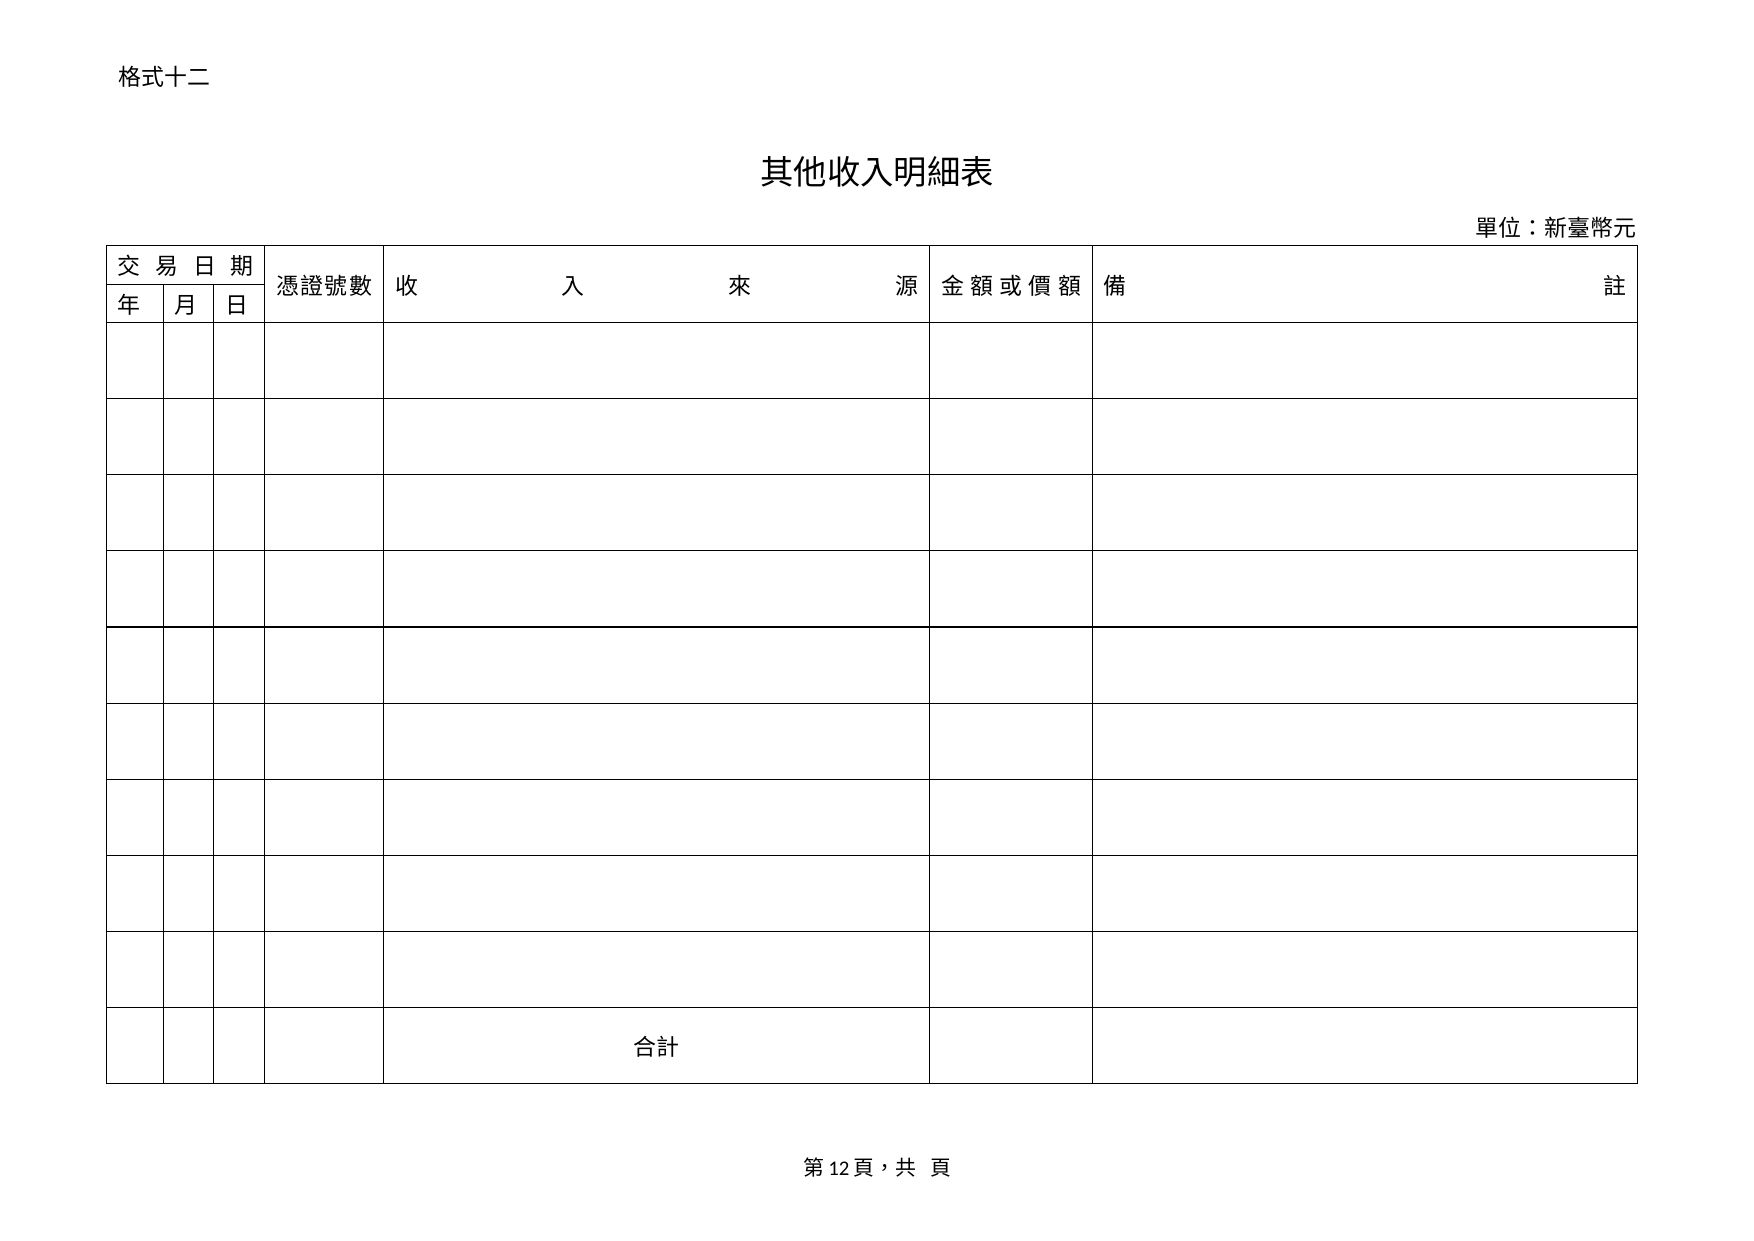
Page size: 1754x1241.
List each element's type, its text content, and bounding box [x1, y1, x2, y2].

text 單位：新臺幣元 [118, 208, 1636, 245]
table_cell [265, 704, 383, 778]
table_header 金額或價額 [930, 246, 1092, 322]
table_cell [265, 932, 383, 1007]
table_cell [214, 704, 264, 778]
table_cell [384, 551, 929, 626]
table_cell [384, 780, 929, 854]
table_cell [1093, 704, 1637, 778]
table_cell [1093, 1008, 1637, 1083]
table_cell [384, 932, 929, 1007]
table_cell 合計 [384, 1008, 929, 1083]
table_cell [164, 628, 213, 702]
table_cell [930, 551, 1092, 626]
table_cell [930, 399, 1092, 474]
table_cell [164, 856, 213, 931]
table_cell [164, 704, 213, 778]
table_cell [107, 704, 163, 778]
table_cell [265, 628, 383, 702]
table_cell [1093, 628, 1637, 702]
table_cell 月 [164, 285, 213, 322]
table_cell [265, 551, 383, 626]
table_cell [164, 323, 213, 398]
table_cell [1093, 856, 1637, 931]
table_cell [107, 932, 163, 1007]
table_cell [384, 628, 929, 702]
table_cell [384, 475, 929, 550]
text 其他收入明細表 [118, 133, 1636, 208]
table_cell [164, 551, 213, 626]
table_cell [107, 475, 163, 550]
table_cell [265, 780, 383, 854]
table_header 交易日期 [107, 246, 264, 284]
table_cell [265, 1008, 383, 1083]
table_cell [214, 475, 264, 550]
table_cell 日 [214, 285, 264, 322]
table_cell [265, 856, 383, 931]
table_cell [214, 323, 264, 398]
table_cell [107, 628, 163, 702]
table_cell [1093, 475, 1637, 550]
table_cell [384, 323, 929, 398]
table_cell [265, 475, 383, 550]
table_cell [214, 932, 264, 1007]
table_cell [265, 399, 383, 474]
table_cell [1093, 780, 1637, 854]
table_cell [164, 475, 213, 550]
table_cell [1093, 551, 1637, 626]
table_cell [107, 856, 163, 931]
table_cell [930, 1008, 1092, 1083]
table_cell [107, 551, 163, 626]
table_cell [930, 475, 1092, 550]
table_cell [164, 1008, 213, 1083]
table_cell [214, 399, 264, 474]
table_cell [164, 932, 213, 1007]
table_cell [107, 1008, 163, 1083]
table_cell [164, 780, 213, 854]
table_cell [1093, 399, 1637, 474]
table_header 憑證號數 [265, 246, 383, 322]
table_cell [214, 551, 264, 626]
table_cell [384, 399, 929, 474]
table_cell [265, 323, 383, 398]
table_cell [930, 780, 1092, 854]
table_cell [1093, 932, 1637, 1007]
table_cell [214, 856, 264, 931]
table_cell [930, 932, 1092, 1007]
table_cell [164, 399, 213, 474]
table_cell [930, 704, 1092, 778]
table_cell [214, 628, 264, 702]
table_cell [930, 856, 1092, 931]
table_cell [1093, 323, 1637, 398]
table_header 收入來源 [384, 246, 929, 322]
table_cell [214, 1008, 264, 1083]
table_cell [107, 323, 163, 398]
table_cell [930, 323, 1092, 398]
table_cell [107, 399, 163, 474]
table_cell [107, 780, 163, 854]
table_cell [930, 628, 1092, 702]
table_cell [214, 780, 264, 854]
table_cell 年 [107, 285, 163, 322]
table_header 備註 [1093, 246, 1637, 322]
table_cell [384, 704, 929, 778]
table_cell [384, 856, 929, 931]
